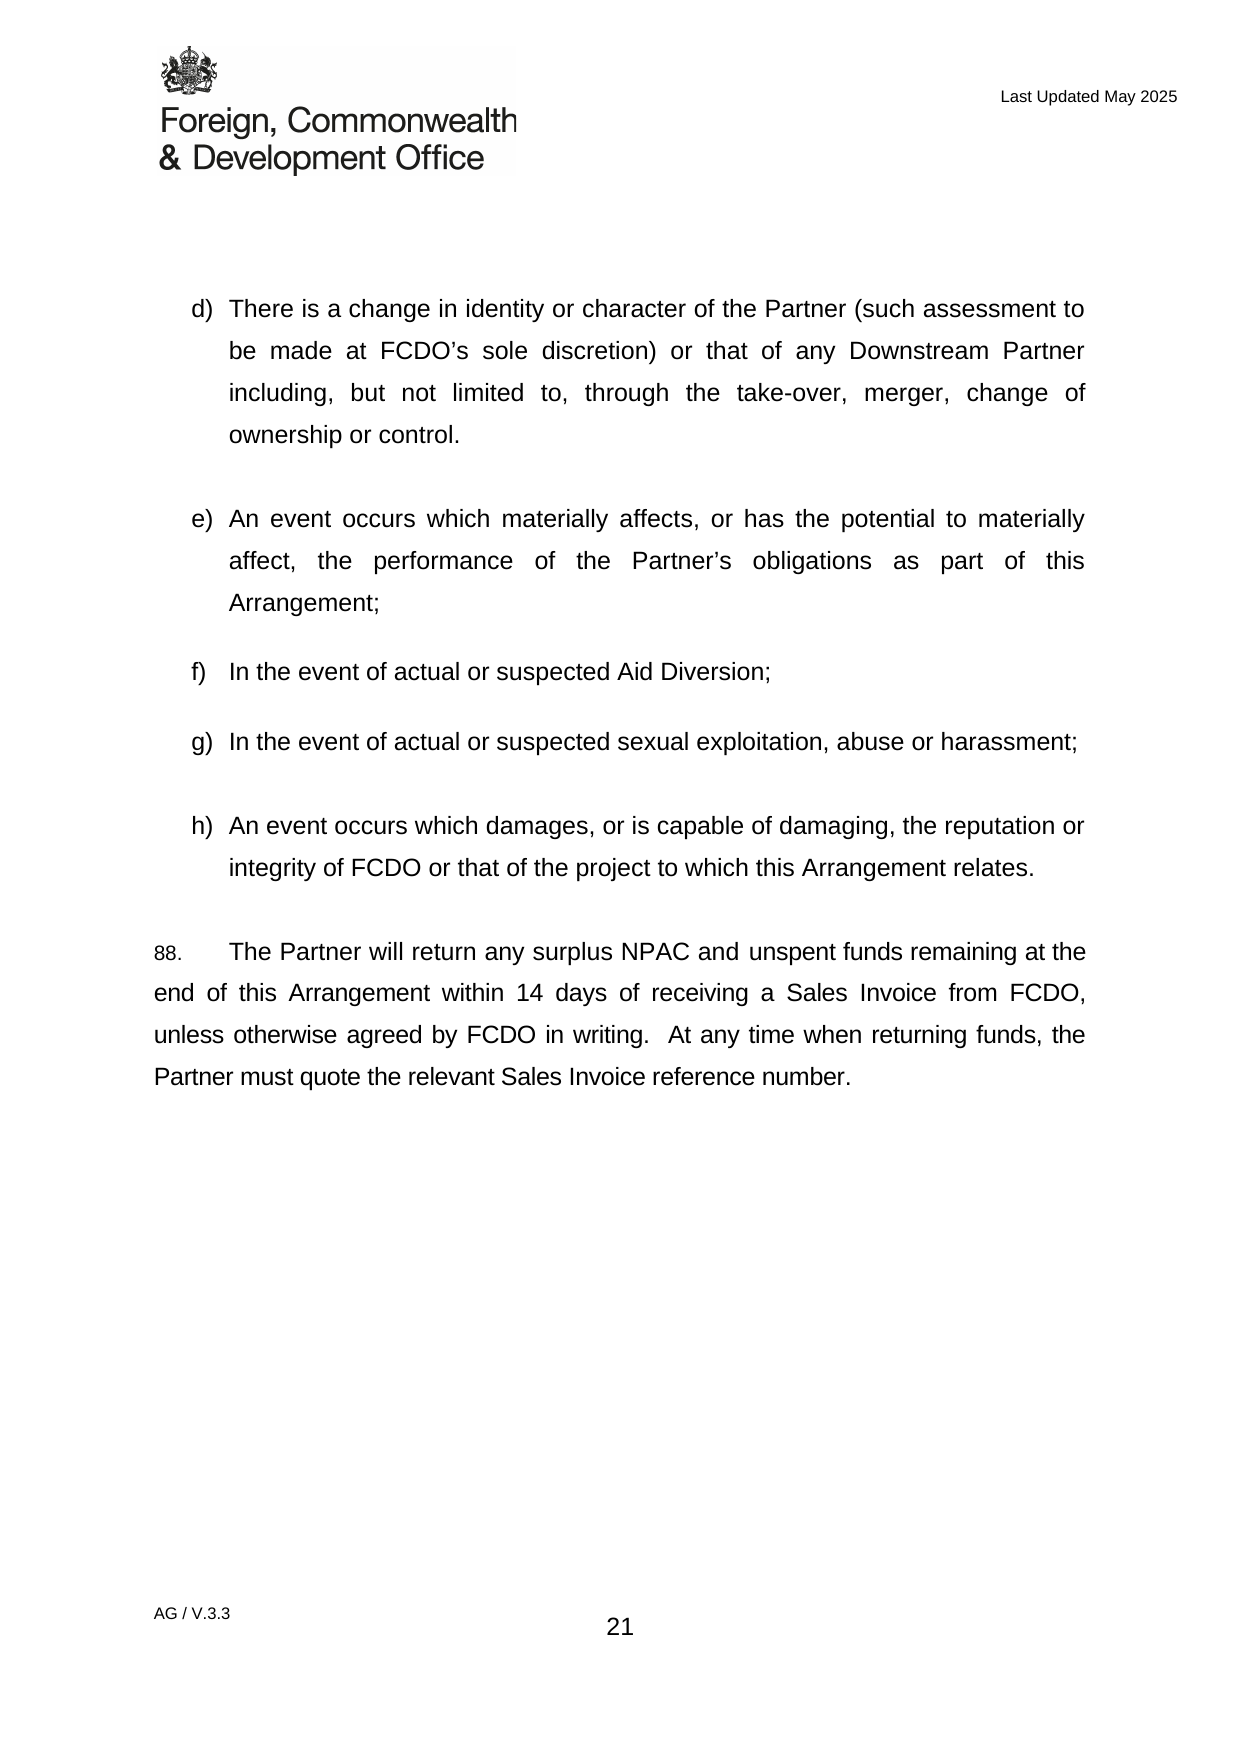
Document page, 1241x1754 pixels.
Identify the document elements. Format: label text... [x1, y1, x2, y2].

picture [157, 46, 517, 176]
list An event occurs which damages, or is capable of damaging, the reputation or integrity of FCDO or that of the project to which this Arrangement relates. [191, 812, 1087, 882]
list In the event of actual or suspected Aid Diversion; [191, 658, 1087, 686]
list The Partner will return any surplus NPAC and unspent funds remaining at the end of this Arrangement within 14 days of receiving a Sales Invoice from FCDO, unless otherwise agreed by FCDO in writing. At any time when returning funds, the Partner must quote the relevant Sales Invoice reference number. [153, 937, 1087, 1091]
list In the event of actual or suspected sexual exploitation, abuse or harassment; [191, 728, 1087, 756]
list An event occurs which materially affects, or has the potential to materially affect, the performance of the Partner’s obligations as part of this Arrangement; [191, 505, 1087, 616]
list There is a change in identity or character of the Partner (such assessment to be made at FCDO’s sole discretion) or that of any Downstream Partner including, but not limited to, through the take-over, merger, change of ownership or control. [191, 295, 1087, 449]
